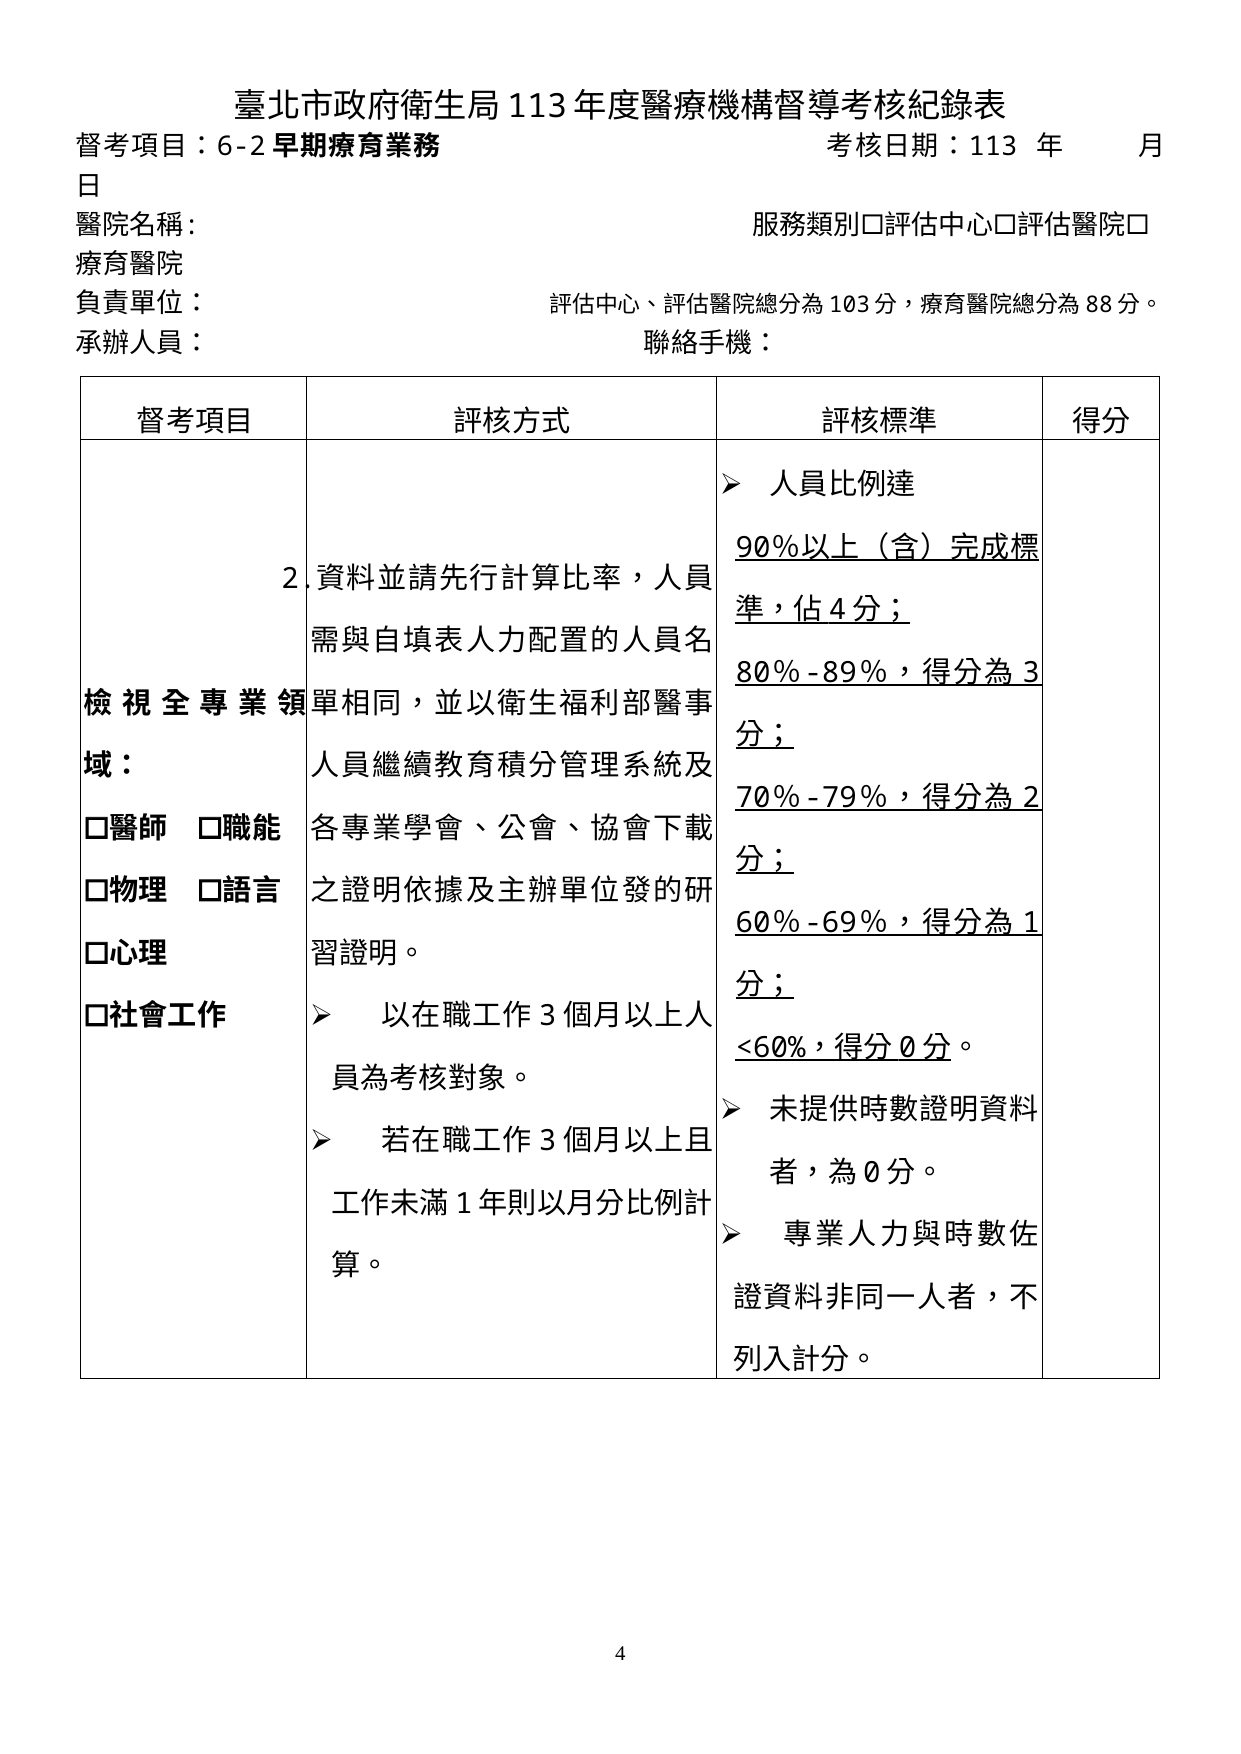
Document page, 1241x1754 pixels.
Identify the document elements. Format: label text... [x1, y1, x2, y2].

table_header 督考項目 [81, 377, 306, 439]
table_cell 專、兼職專業人員相關兒童早療研習時數達15小時。 人員比例達 90％以上（含）完成標準，佔4分； 80％-89％，得分為3分； 70％-79％，得分為2分； 60％-69％，得分為1分； <60%，得分0分。 未提供時數證明資料者，為0分。 專業人力與時數佐證資料非同一人者，不列入計分。 [717, 440, 1042, 1378]
table_cell [1043, 440, 1159, 1378]
table_header 評核方式 [307, 377, 716, 439]
table_cell 參加早療相關在職進修(4分) 檢視全專業領域： 醫師 職能 物理 語言 心理 社會工作 [81, 440, 306, 1378]
table_header 評核標準 [717, 377, 1042, 439]
table_header 得分 [1043, 377, 1159, 439]
table_cell 實地訪查及文件檢視。 請受訪醫院提供各專業專、兼職人員去年度進修時數證明。 資料並請先行計算比率，人員需與自填表人力配置的人員名單相同，並以衛生福利部醫事人員繼續教育積分管理系統及各專業學會、公會、協會下載之證明依據及主辦單位發的研習證明。 以在職工作3個月以上人員為考核對象。 若在職工作3個月以上且工作未滿1年則以月分比例計算。 [307, 440, 716, 1378]
